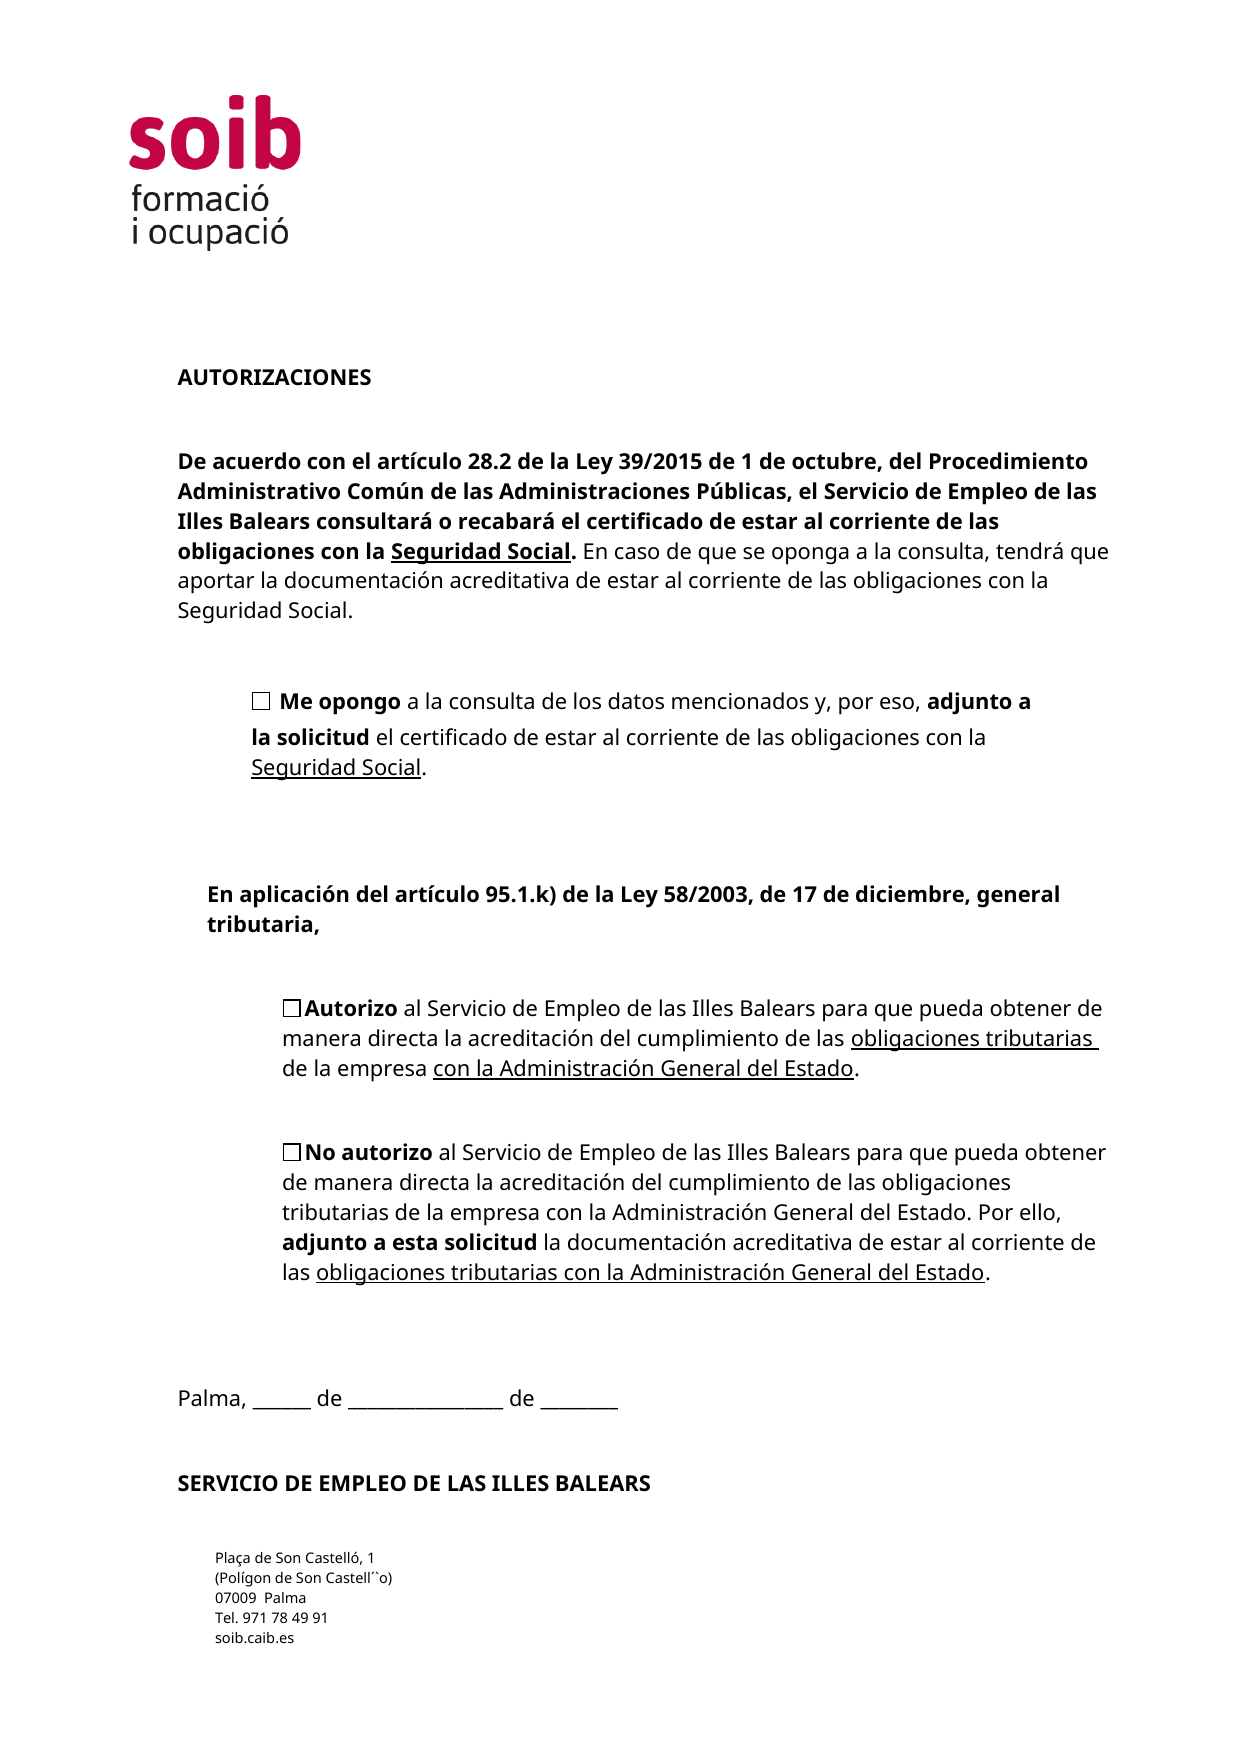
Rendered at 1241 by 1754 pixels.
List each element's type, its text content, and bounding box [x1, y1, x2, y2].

picture [129, 95, 301, 251]
list No autorizo al Servicio de Empleo de las Illes Balears para que pueda obtener de manera directa la acreditación del cumplimiento de las obligaciones tributarias de la empresa con la Administración General del Estado. Por ello, adjunto a esta solicitud la documentación acreditativa de estar al corriente de las obligaciones tributarias con la Administración General del Estado. [244, 1137, 1122, 1286]
text De acuerdo con el artículo 28.2 de la Ley 39/2015 de 1 de octubre, del Procedimiento Administrativo Común de las Administraciones Públicas, el Servicio de Empleo de las Illes Balears consultará o recabará el certificado de estar al corriente de las obligaciones con la Seguridad Social. En caso de que se oponga a la consulta, tendrá que aportar la documentación acreditativa de estar al corriente de las obligaciones con la Seguridad Social. [177, 446, 1122, 625]
list Autorizo al Servicio de Empleo de las Illes Balears para que pueda obtener de manera directa la acreditación del cumplimiento de las obligaciones tributarias de la empresa con la Administración General del Estado. [244, 993, 1122, 1082]
text Me opongo a la consulta de los datos mencionados y, por eso, adjunto a la solicitud el certificado de estar al corriente de las obligaciones con la Seguridad Social. [207, 680, 1122, 782]
text En aplicación del artículo 95.1.k) de la Ley 58/2003, de 17 de diciembre, general tributaria, [207, 879, 1122, 938]
text SERVICIO DE EMPLEO DE LAS ILLES BALEARS [177, 1468, 1122, 1498]
text AUTORIZACIONES [177, 362, 1122, 391]
text Palma, ______ de ________________ de ________ [177, 1383, 1122, 1413]
